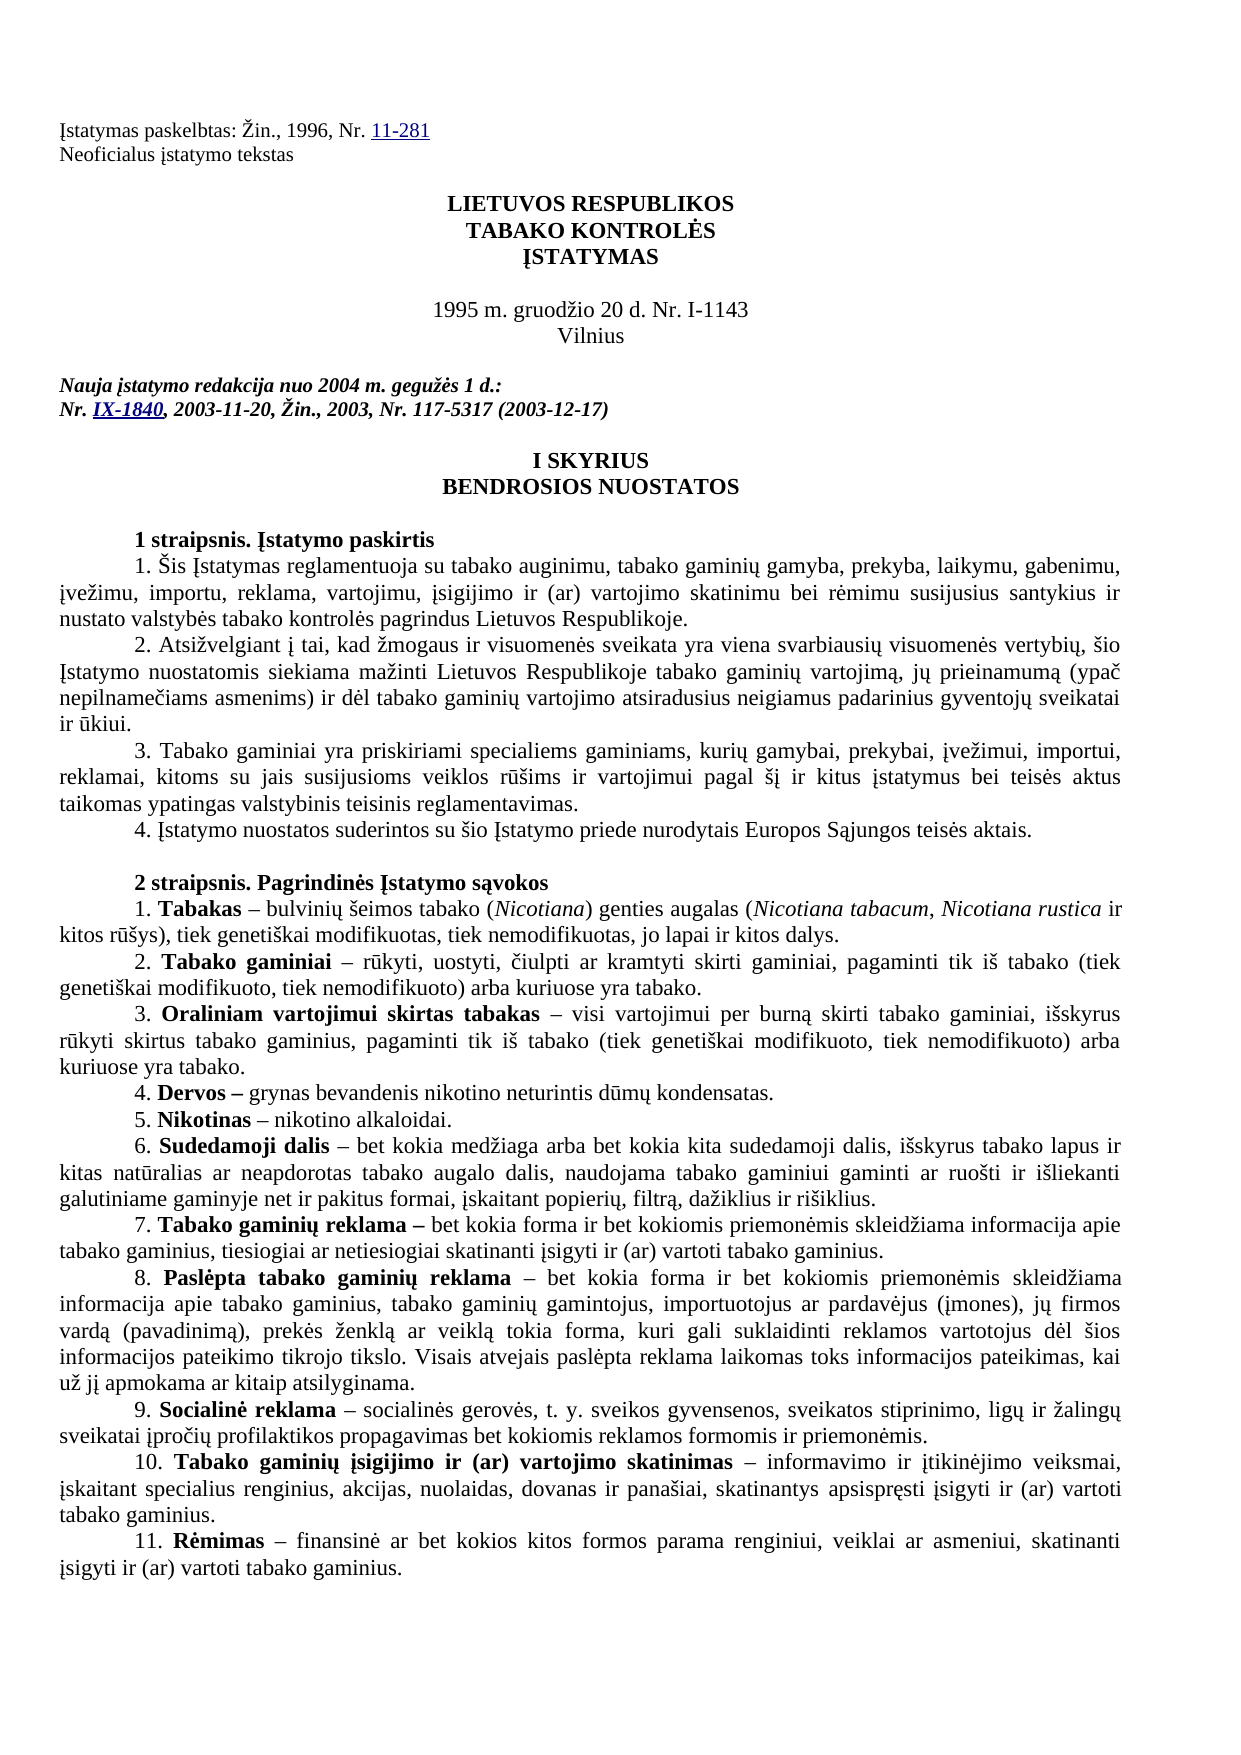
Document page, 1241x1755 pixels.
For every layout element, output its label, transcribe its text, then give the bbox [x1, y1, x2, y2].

text 9. Socialinė reklama – socialinės gerovės, t. y. sveikos gyvensenos, sveikatos stiprinimo, ligų ir žalingų sveikatai įpročių profilaktikos propagavimas bet kokiomis reklamos formomis ir priemonėmis. [59, 1396, 1122, 1448]
text 1995 m. gruodžio 20 d. Nr. I-1143 [59, 296, 1122, 322]
text 2. Tabako gaminiai – rūkyti, uostyti, čiulpti ar kramtyti skirti gaminiai, pagaminti tik iš tabako (tiek genetiškai modifikuoto, tiek nemodifikuoto) arba kuriuose yra tabako. [59, 948, 1122, 1000]
text Nauja įstatymo redakcija nuo 2004 m. gegužės 1 d.: [59, 372, 1122, 397]
text TABAKO KONTROLĖS [59, 217, 1122, 243]
text 8. Paslėpta tabako gaminių reklama – bet kokia forma ir bet kokiomis priemonėmis skleidžiama informacija apie tabako gaminius, tabako gaminių gamintojus, importuotojus ar pardavėjus (įmones), jų firmos vardą (pavadinimą), prekės ženklą ar veiklą tokia forma, kuri gali suklaidinti reklamos vartotojus dėl šios informacijos pateikimo tikrojo tikslo. Visais atvejais paslėpta reklama laikomas toks informacijos pateikimas, kai už jį apmokama ar kitaip atsilyginama. [59, 1264, 1122, 1396]
text Vilnius [59, 322, 1122, 348]
text 3. Tabako gaminiai yra priskiriami specialiems gaminiams, kurių gamybai, prekybai, įvežimui, importui, reklamai, kitoms su jais susijusioms veiklos rūšims ir vartojimui pagal šį ir kitus įstatymus bei teisės aktus taikomas ypatingas valstybinis teisinis reglamentavimas. [59, 737, 1122, 816]
text Neoficialus įstatymo tekstas [59, 142, 1122, 166]
text 7. Tabako gaminių reklama – bet kokia forma ir bet kokiomis priemonėmis skleidžiama informacija apie tabako gaminius, tiesiogiai ar netiesiogiai skatinanti įsigyti ir (ar) vartoti tabako gaminius. [59, 1211, 1122, 1264]
text 1. Šis Įstatymas reglamentuoja su tabako auginimu, tabako gaminių gamyba, prekyba, laikymu, gabenimu, įvežimu, importu, reklama, vartojimu, įsigijimo ir (ar) vartojimo skatinimu bei rėmimu susijusius santykius ir nustato valstybės tabako kontrolės pagrindus Lietuvos Respublikoje. [59, 552, 1122, 631]
text 6. Sudedamoji dalis – bet kokia medžiaga arba bet kokia kita sudedamoji dalis, išskyrus tabako lapus ir kitas natūralias ar neapdorotas tabako augalo dalis, naudojama tabako gaminiui gaminti ar ruošti ir išliekanti galutiniame gaminyje net ir pakitus formai, įskaitant popierių, filtrą, dažiklius ir rišiklius. [59, 1132, 1122, 1211]
text Įstatymas paskelbtas: Žin., 1996, Nr. 11-281 [59, 118, 1122, 142]
text Nr. IX-1840, 2003-11-20, Žin., 2003, Nr. 117-5317 (2003-12-17) [59, 397, 1122, 421]
text 2. Atsižvelgiant į tai, kad žmogaus ir visuomenės sveikata yra viena svarbiausių visuomenės vertybių, šio Įstatymo nuostatomis siekiama mažinti Lietuvos Respublikoje tabako gaminių vartojimą, jų prieinamumą (ypač nepilnamečiams asmenims) ir dėl tabako gaminių vartojimo atsiradusius neigiamus padarinius gyventojų sveikatai ir ūkiui. [59, 631, 1122, 737]
text 11. Rėmimas – finansinė ar bet kokios kitos formos parama renginiui, veiklai ar asmeniui, skatinanti įsigyti ir (ar) vartoti tabako gaminius. [59, 1527, 1122, 1580]
text 1 straipsnis. Įstatymo paskirtis [59, 526, 1122, 552]
text 1. Tabakas – bulvinių šeimos tabako (Nicotiana) genties augalas (Nicotiana tabacum, Nicotiana rustica ir kitos rūšys), tiek genetiškai modifikuotas, tiek nemodifikuotas, jo lapai ir kitos dalys. [59, 895, 1122, 948]
text 4. Įstatymo nuostatos suderintos su šio Įstatymo priede nurodytais Europos Sąjungos teisės aktais. [59, 816, 1122, 842]
text LIETUVOS RESPUBLIKOS [59, 190, 1122, 217]
text 2 straipsnis. Pagrindinės Įstatymo sąvokos [59, 869, 1122, 895]
text 5. Nikotinas – nikotino alkaloidai. [59, 1106, 1122, 1132]
text 3. Oraliniam vartojimui skirtas tabakas – visi vartojimui per burną skirti tabako gaminiai, išskyrus rūkyti skirtus tabako gaminius, pagaminti tik iš tabako (tiek genetiškai modifikuoto, tiek nemodifikuoto) arba kuriuose yra tabako. [59, 1000, 1122, 1079]
text 4. Dervos – grynas bevandenis nikotino neturintis dūmų kondensatas. [59, 1079, 1122, 1106]
text ĮSTATYMAS [59, 243, 1122, 269]
text 10. Tabako gaminių įsigijimo ir (ar) vartojimo skatinimas – informavimo ir įtikinėjimo veiksmai, įskaitant specialius renginius, akcijas, nuolaidas, dovanas ir panašiai, skatinantys apsispręsti įsigyti ir (ar) vartoti tabako gaminius. [59, 1448, 1122, 1527]
subtitle BENDROSIOS NUOSTATOS [59, 473, 1122, 500]
text I SKYRIUS [59, 447, 1122, 473]
